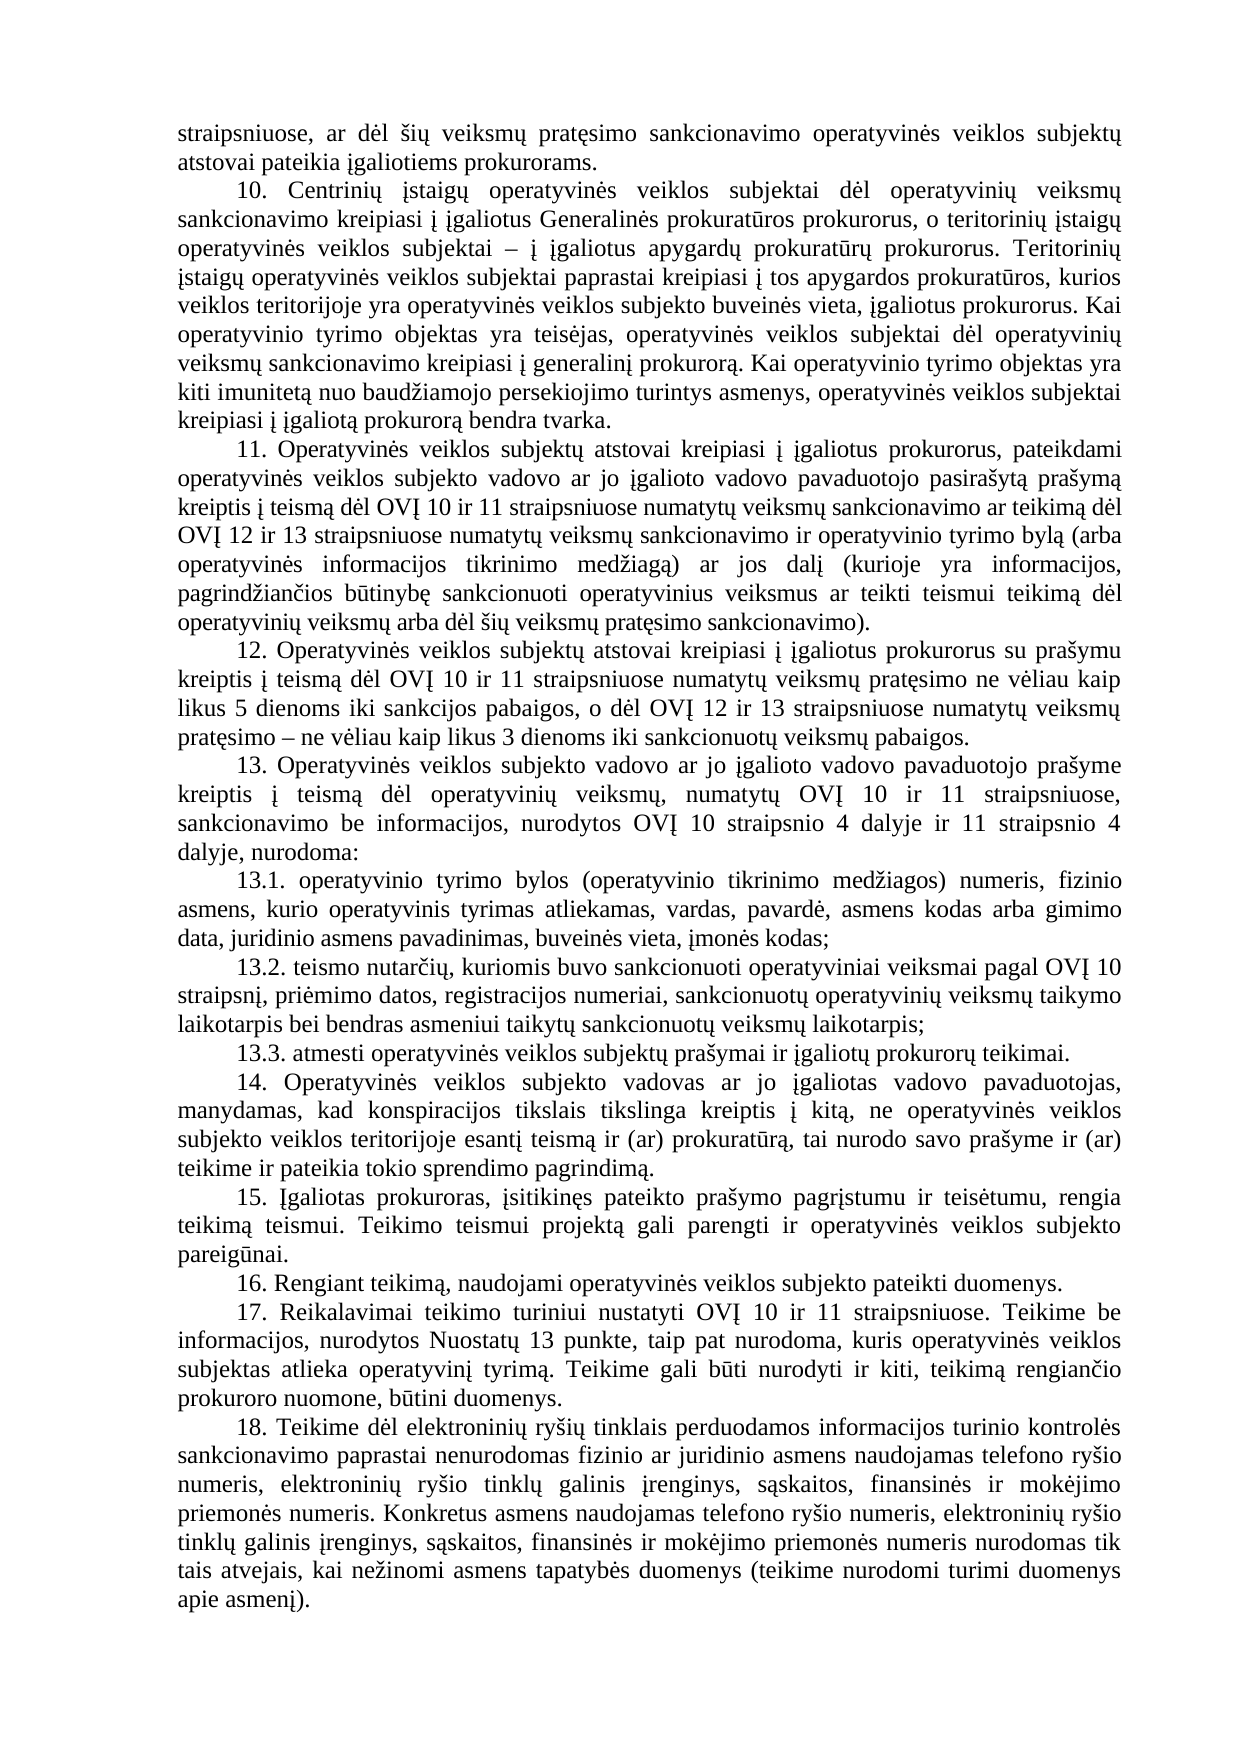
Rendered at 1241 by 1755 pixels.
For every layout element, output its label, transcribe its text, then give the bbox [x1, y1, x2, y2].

text 10. Centrinių įstaigų operatyvinės veiklos subjektai dėl operatyvinių veiksmų sankcionavimo kreipiasi į įgaliotus Generalinės prokuratūros prokurorus, o teritorinių įstaigų operatyvinės veiklos subjektai – į įgaliotus apygardų prokuratūrų prokurorus. Teritorinių įstaigų operatyvinės veiklos subjektai paprastai kreipiasi į tos apygardos prokuratūros, kurios veiklos teritorijoje yra operatyvinės veiklos subjekto buveinės vieta, įgaliotus prokurorus. Kai operatyvinio tyrimo objektas yra teisėjas, operatyvinės veiklos subjektai dėl operatyvinių veiksmų sankcionavimo kreipiasi į generalinį prokurorą. Kai operatyvinio tyrimo objektas yra kiti imunitetą nuo baudžiamojo persekiojimo turintys asmenys, operatyvinės veiklos subjektai kreipiasi į įgaliotą prokurorą bendra tvarka. [177, 176, 1122, 434]
text 11. Operatyvinės veiklos subjektų atstovai kreipiasi į įgaliotus prokurorus, pateikdami operatyvinės veiklos subjekto vadovo ar jo įgalioto vadovo pavaduotojo pasirašytą prašymą kreiptis į teismą dėl OVĮ 10 ir 11 straipsniuose numatytų veiksmų sankcionavimo ar teikimą dėl OVĮ 12 ir 13 straipsniuose numatytų veiksmų sankcionavimo ir operatyvinio tyrimo bylą (arba operatyvinės informacijos tikrinimo medžiagą) ar jos dalį (kurioje yra informacijos, pagrindžiančios būtinybę sankcionuoti operatyvinius veiksmus ar teikti teismui teikimą dėl operatyvinių veiksmų arba dėl šių veiksmų pratęsimo sankcionavimo). [177, 434, 1122, 636]
text 13.2. teismo nutarčių, kuriomis buvo sankcionuoti operatyviniai veiksmai pagal OVĮ 10 straipsnį, priėmimo datos, registracijos numeriai, sankcionuotų operatyvinių veiksmų taikymo laikotarpis bei bendras asmeniui taikytų sankcionuotų veiksmų laikotarpis; [177, 952, 1122, 1038]
text 12. Operatyvinės veiklos subjektų atstovai kreipiasi į įgaliotus prokurorus su prašymu kreiptis į teismą dėl OVĮ 10 ir 11 straipsniuose numatytų veiksmų pratęsimo ne vėliau kaip likus 5 dienoms iki sankcijos pabaigos, o dėl OVĮ 12 ir 13 straipsniuose numatytų veiksmų pratęsimo – ne vėliau kaip likus 3 dienoms iki sankcionuotų veiksmų pabaigos. [177, 636, 1122, 751]
text 13. Operatyvinės veiklos subjekto vadovo ar jo įgalioto vadovo pavaduotojo prašyme kreiptis į teismą dėl operatyvinių veiksmų, numatytų OVĮ 10 ir 11 straipsniuose, sankcionavimo be informacijos, nurodytos OVĮ 10 straipsnio 4 dalyje ir 11 straipsnio 4 dalyje, nurodoma: [177, 751, 1122, 866]
text 16. Rengiant teikimą, naudojami operatyvinės veiklos subjekto pateikti duomenys. [177, 1268, 1122, 1297]
text straipsniuose, ar dėl šių veiksmų pratęsimo sankcionavimo operatyvinės veiklos subjektų atstovai pateikia įgaliotiems prokurorams. [177, 118, 1122, 176]
text 18. Teikime dėl elektroninių ryšių tinklais perduodamos informacijos turinio kontrolės sankcionavimo paprastai nenurodomas fizinio ar juridinio asmens naudojamas telefono ryšio numeris, elektroninių ryšio tinklų galinis įrenginys, sąskaitos, finansinės ir mokėjimo priemonės numeris. Konkretus asmens naudojamas telefono ryšio numeris, elektroninių ryšio tinklų galinis įrenginys, sąskaitos, finansinės ir mokėjimo priemonės numeris nurodomas tik tais atvejais, kai nežinomi asmens tapatybės duomenys (teikime nurodomi turimi duomenys apie asmenį). [177, 1412, 1122, 1613]
text 15. Įgaliotas prokuroras, įsitikinęs pateikto prašymo pagrįstumu ir teisėtumu, rengia teikimą teismui. Teikimo teismui projektą gali parengti ir operatyvinės veiklos subjekto pareigūnai. [177, 1182, 1122, 1268]
text 14. Operatyvinės veiklos subjekto vadovas ar jo įgaliotas vadovo pavaduotojas, manydamas, kad konspiracijos tikslais tikslinga kreiptis į kitą, ne operatyvinės veiklos subjekto veiklos teritorijoje esantį teismą ir (ar) prokuratūrą, tai nurodo savo prašyme ir (ar) teikime ir pateikia tokio sprendimo pagrindimą. [177, 1067, 1122, 1182]
text 17. Reikalavimai teikimo turiniui nustatyti OVĮ 10 ir 11 straipsniuose. Teikime be informacijos, nurodytos Nuostatų 13 punkte, taip pat nurodoma, kuris operatyvinės veiklos subjektas atlieka operatyvinį tyrimą. Teikime gali būti nurodyti ir kiti, teikimą rengiančio prokuroro nuomone, būtini duomenys. [177, 1297, 1122, 1412]
text 13.1. operatyvinio tyrimo bylos (operatyvinio tikrinimo medžiagos) numeris, fizinio asmens, kurio operatyvinis tyrimas atliekamas, vardas, pavardė, asmens kodas arba gimimo data, juridinio asmens pavadinimas, buveinės vieta, įmonės kodas; [177, 866, 1122, 952]
text 13.3. atmesti operatyvinės veiklos subjektų prašymai ir įgaliotų prokurorų teikimai. [177, 1038, 1122, 1067]
